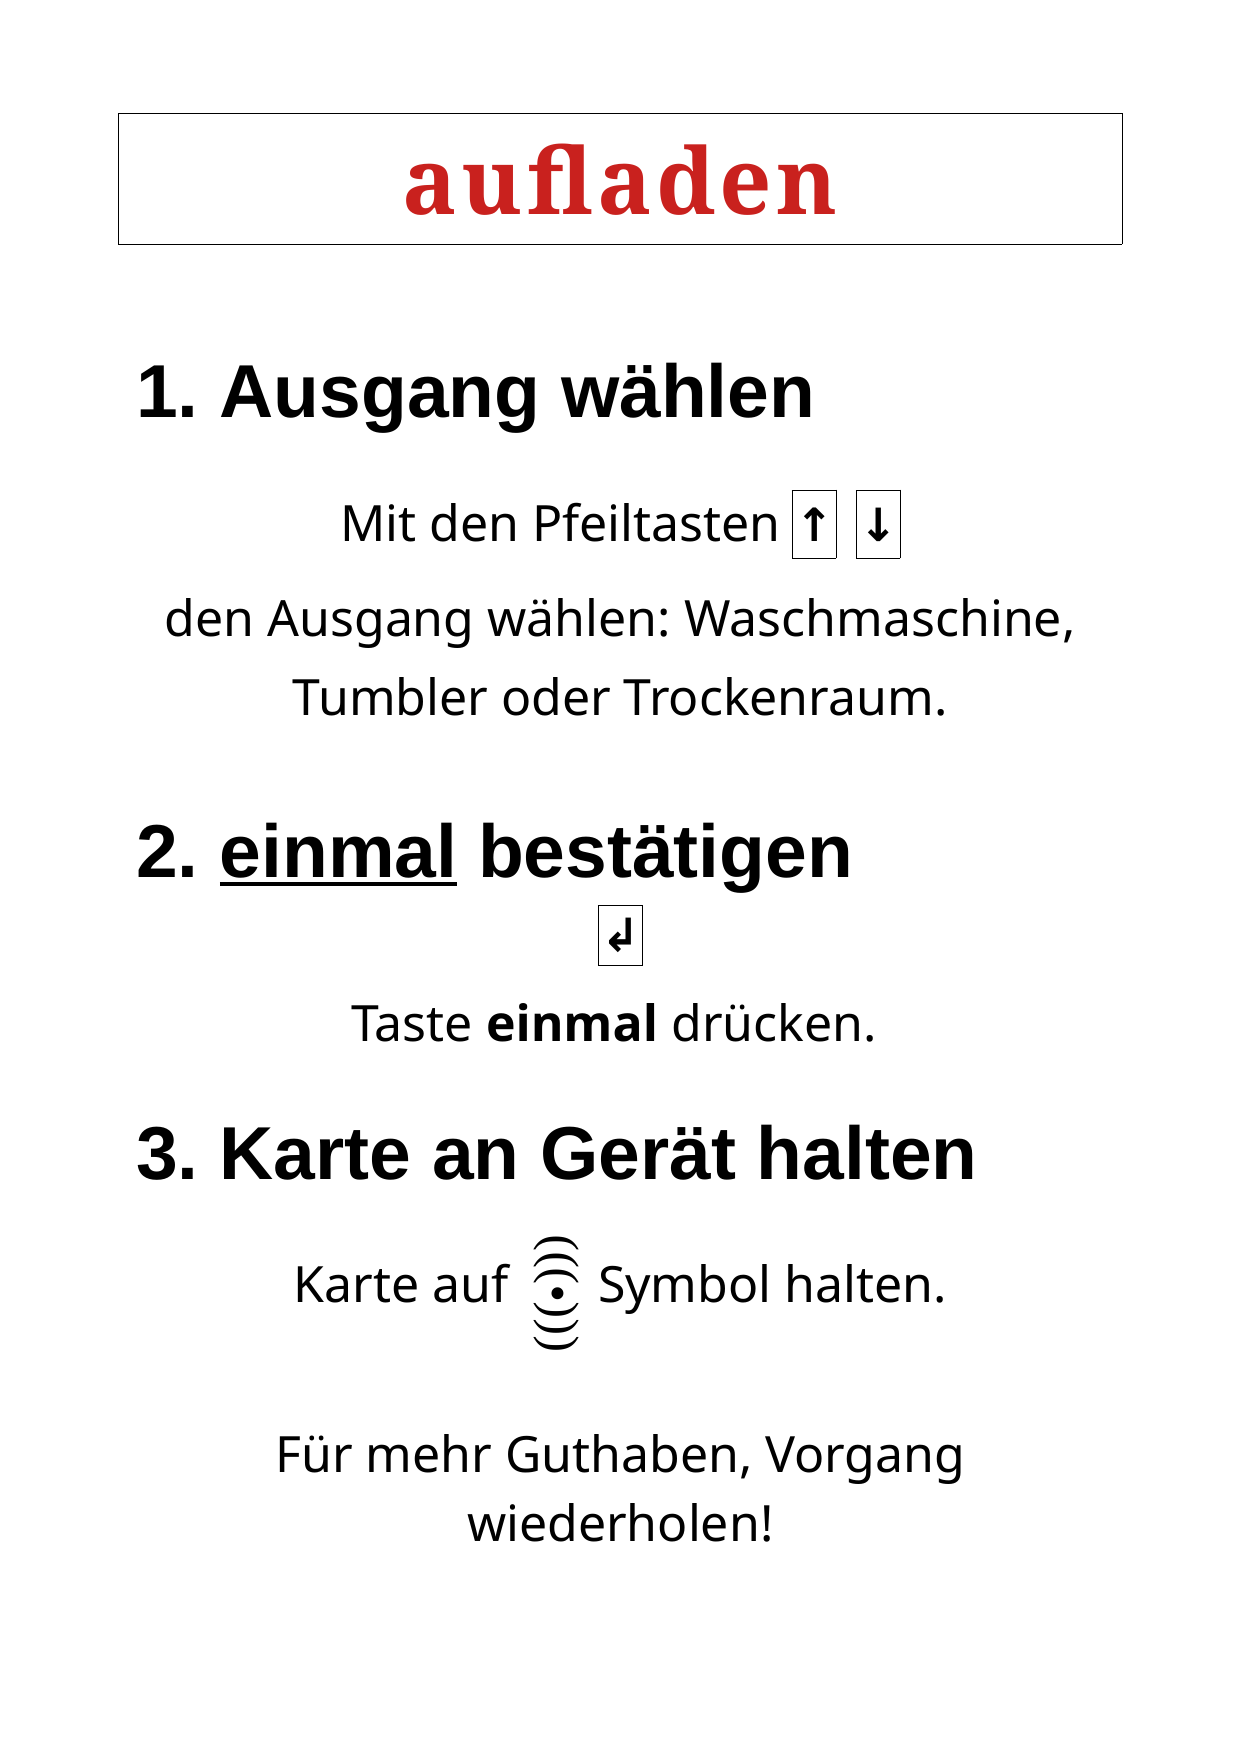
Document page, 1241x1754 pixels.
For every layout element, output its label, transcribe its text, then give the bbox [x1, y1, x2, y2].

text Taste einmal drücken. [118, 985, 1122, 1056]
text Karte auf Symbol halten. [118, 1204, 1122, 1352]
subtitle 1. Ausgang wählen [118, 344, 1122, 433]
text Mit den Pfeiltasten ↑ ↓ [118, 488, 1122, 558]
subtitle 2. einmal bestätigen [118, 804, 1122, 893]
text ↲ [118, 902, 1122, 965]
title aufladen [119, 114, 1122, 244]
subtitle 3. Karte an Gerät halten [118, 1106, 1122, 1195]
text den Ausgang wählen: Waschmaschine, Tumbler oder Trockenraum. [118, 580, 1122, 730]
text Für mehr Guthaben, Vorgang wiederholen! [118, 1419, 1122, 1559]
